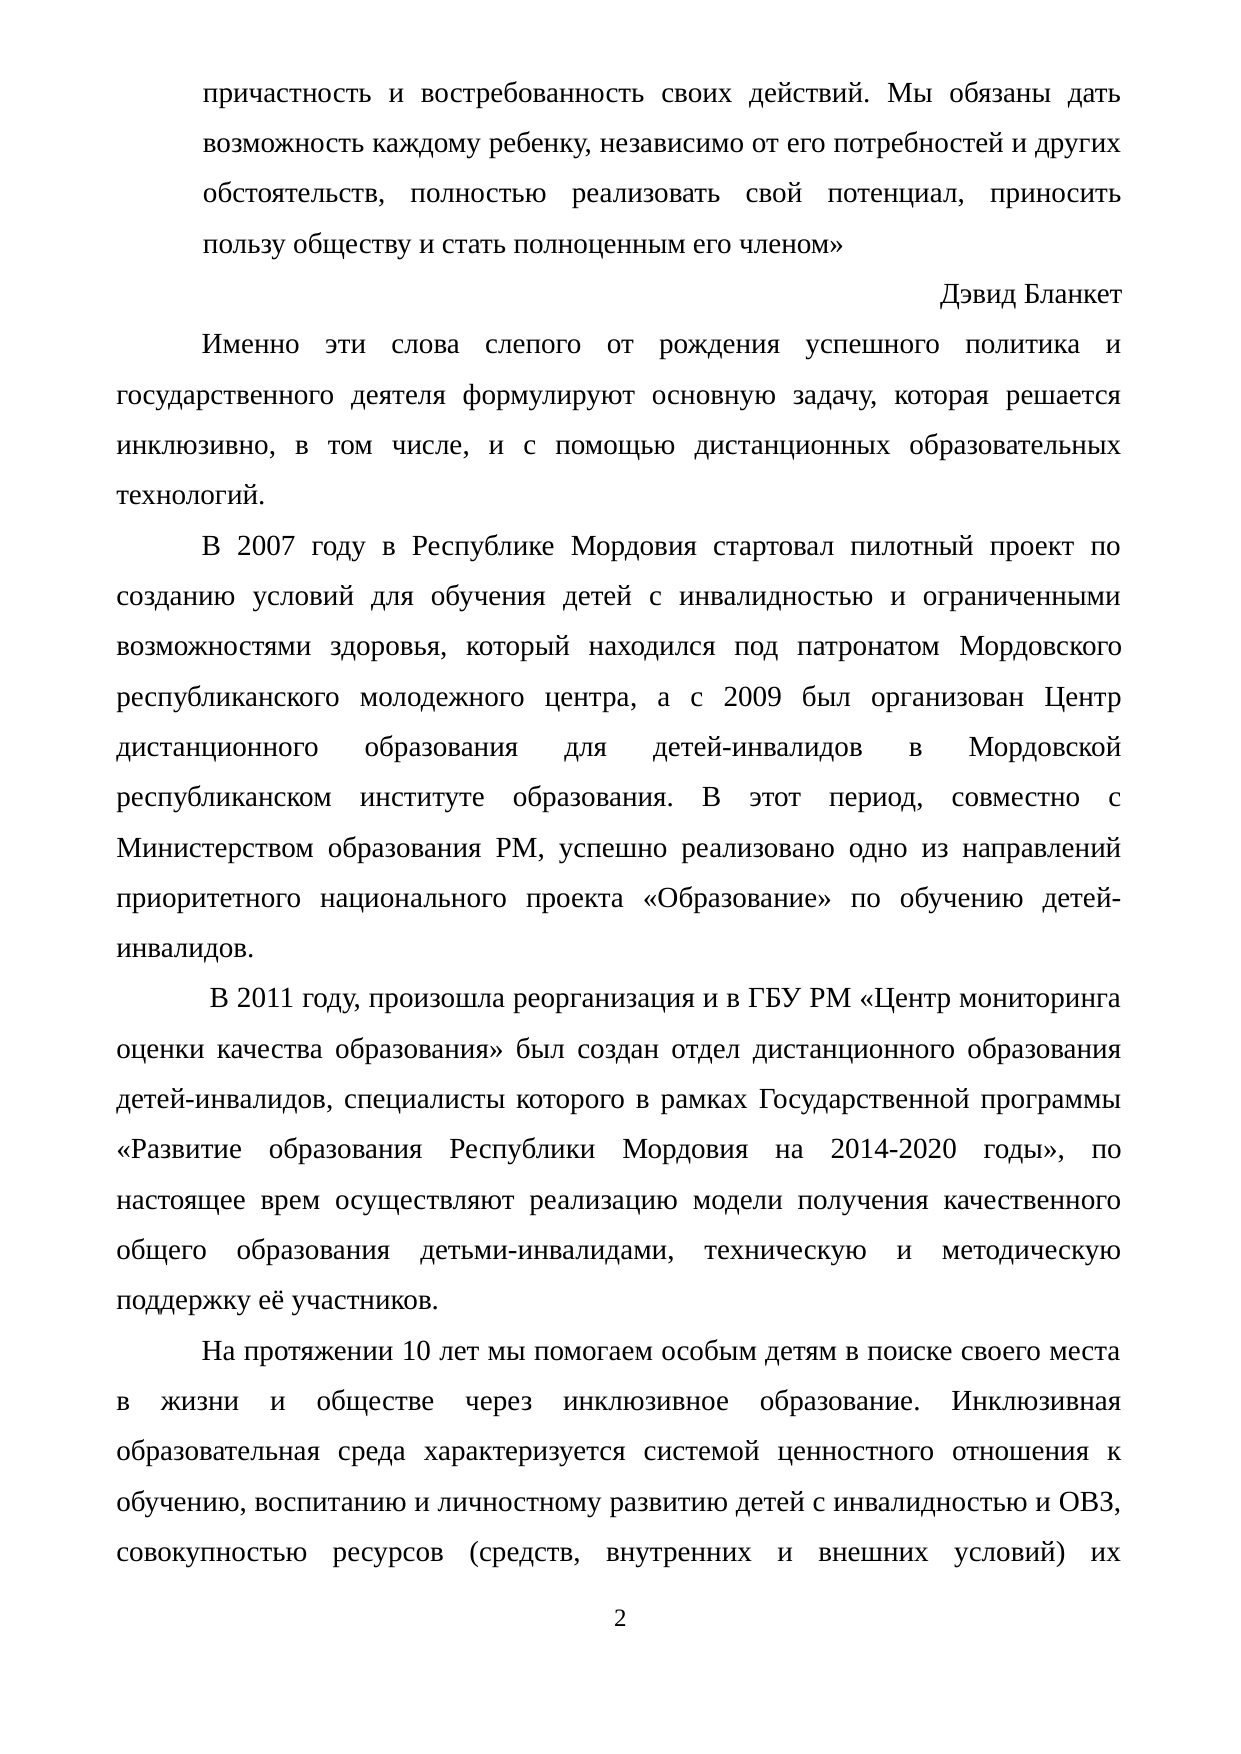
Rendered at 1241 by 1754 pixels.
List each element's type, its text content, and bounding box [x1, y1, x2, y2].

text Именно эти слова слепого от рождения успешного политика и государственного деятеля формулируют основную задачу, которая решается инклюзивно, в том числе, и с помощью дистанционных образовательных технологий. [116, 327, 1122, 511]
text Дэвид Бланкет [295, 276, 1122, 310]
text причастность и востребованность своих действий. Мы обязаны дать возможность каждому ребенку, независимо от его потребностей и других обстоятельств, полностью реализовать свой потенциал, приносить пользу обществу и стать полноценным его членом» [201, 75, 1122, 259]
text В 2007 году в Республике Мордовия стартовал пилотный проект по созданию условий для обучения детей с инвалидностью и ограниченными возможностями здоровья, который находился под патронатом Мордовского республиканского молодежного центра, а с 2009 был организован Центр дистанционного образования для детей-инвалидов в Мордовской республиканском институте образования. В этот период, совместно с Министерством образования РМ, успешно реализовано одно из направлений приоритетного национального проекта «Образование» по обучению детей-инвалидов. [116, 528, 1122, 964]
text В 2011 году, произошла реорганизация и в ГБУ РМ «Центр мониторинга оценки качества образования» был создан отдел дистанционного образования детей-инвалидов, специалисты которого в рамках Государственной программы «Развитие образования Республики Мордовия на 2014-2020 годы», по настоящее врем осуществляют реализацию модели получения качественного общего образования детьми-инвалидами, техническую и методическую поддержку её участников. [116, 981, 1122, 1316]
text На протяжении 10 лет мы помогаем особым детям в поиске своего места в жизни и обществе через инклюзивное образование. Инклюзивная образовательная среда характеризуется системой ценностного отношения к обучению, воспитанию и личностному развитию детей с инвалидностью и ОВЗ, совокупностью ресурсов (средств, внутренних и внешних условий) их [116, 1333, 1122, 1568]
